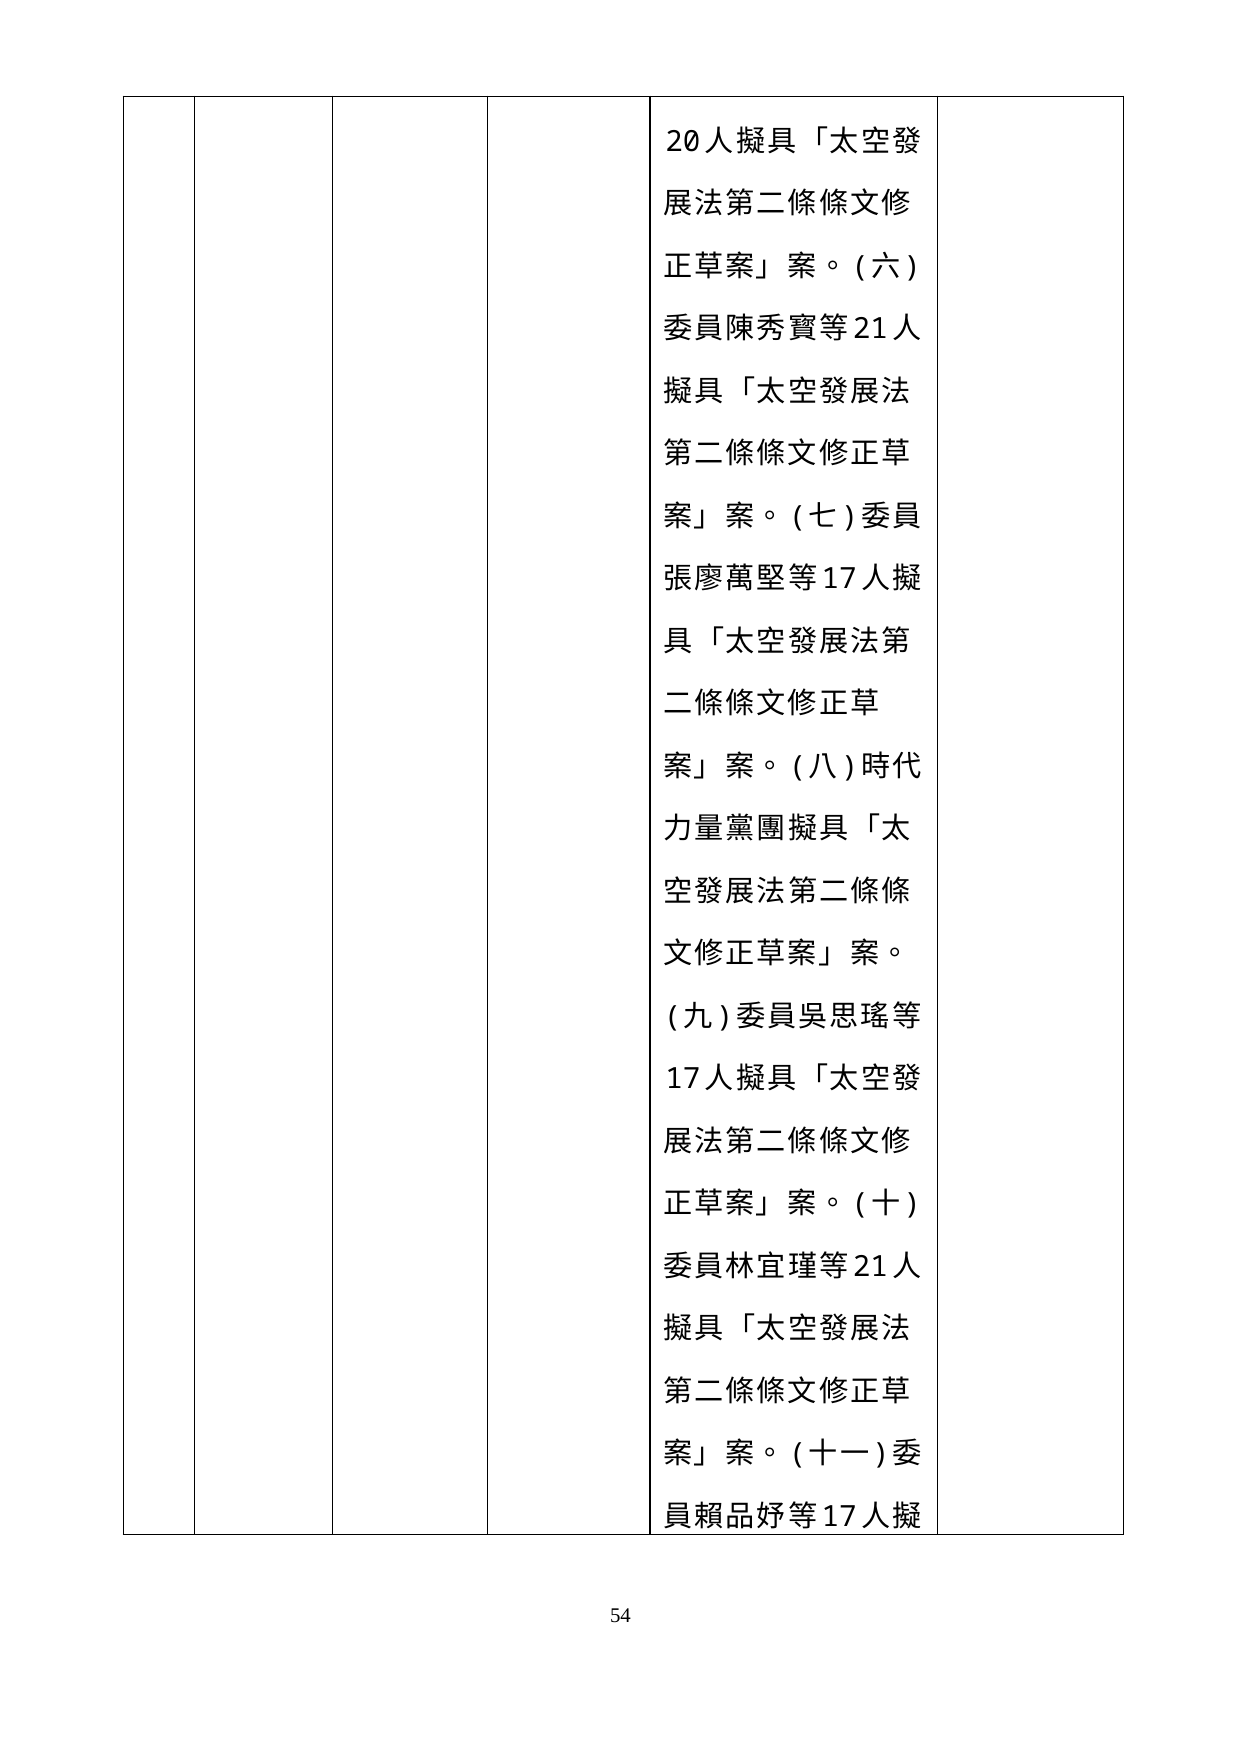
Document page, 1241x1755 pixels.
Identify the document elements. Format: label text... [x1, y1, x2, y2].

table_cell [333, 97, 487, 1534]
table_cell [195, 97, 332, 1534]
table_cell [488, 97, 649, 1534]
table_cell 20人擬具「太空發展法第二條條文修正草案」案。(六)委員陳秀寳等21人擬具「太空發展法第二條條文修正草案」案。(七)委員張廖萬堅等17人擬具「太空發展法第二條條文修正草案」案。(八)時代力量黨團擬具「太空發展法第二條條文修正草案」案。(九)委員吳思瑤等17人擬具「太空發展法第二條條文修正草案」案。(十)委員林宜瑾等21人擬具「太空發展法第二條條文修正草案」案。(十一)委員賴品妤等17人擬 [651, 97, 937, 1534]
table_cell [124, 97, 194, 1534]
table_cell [938, 97, 1123, 1534]
